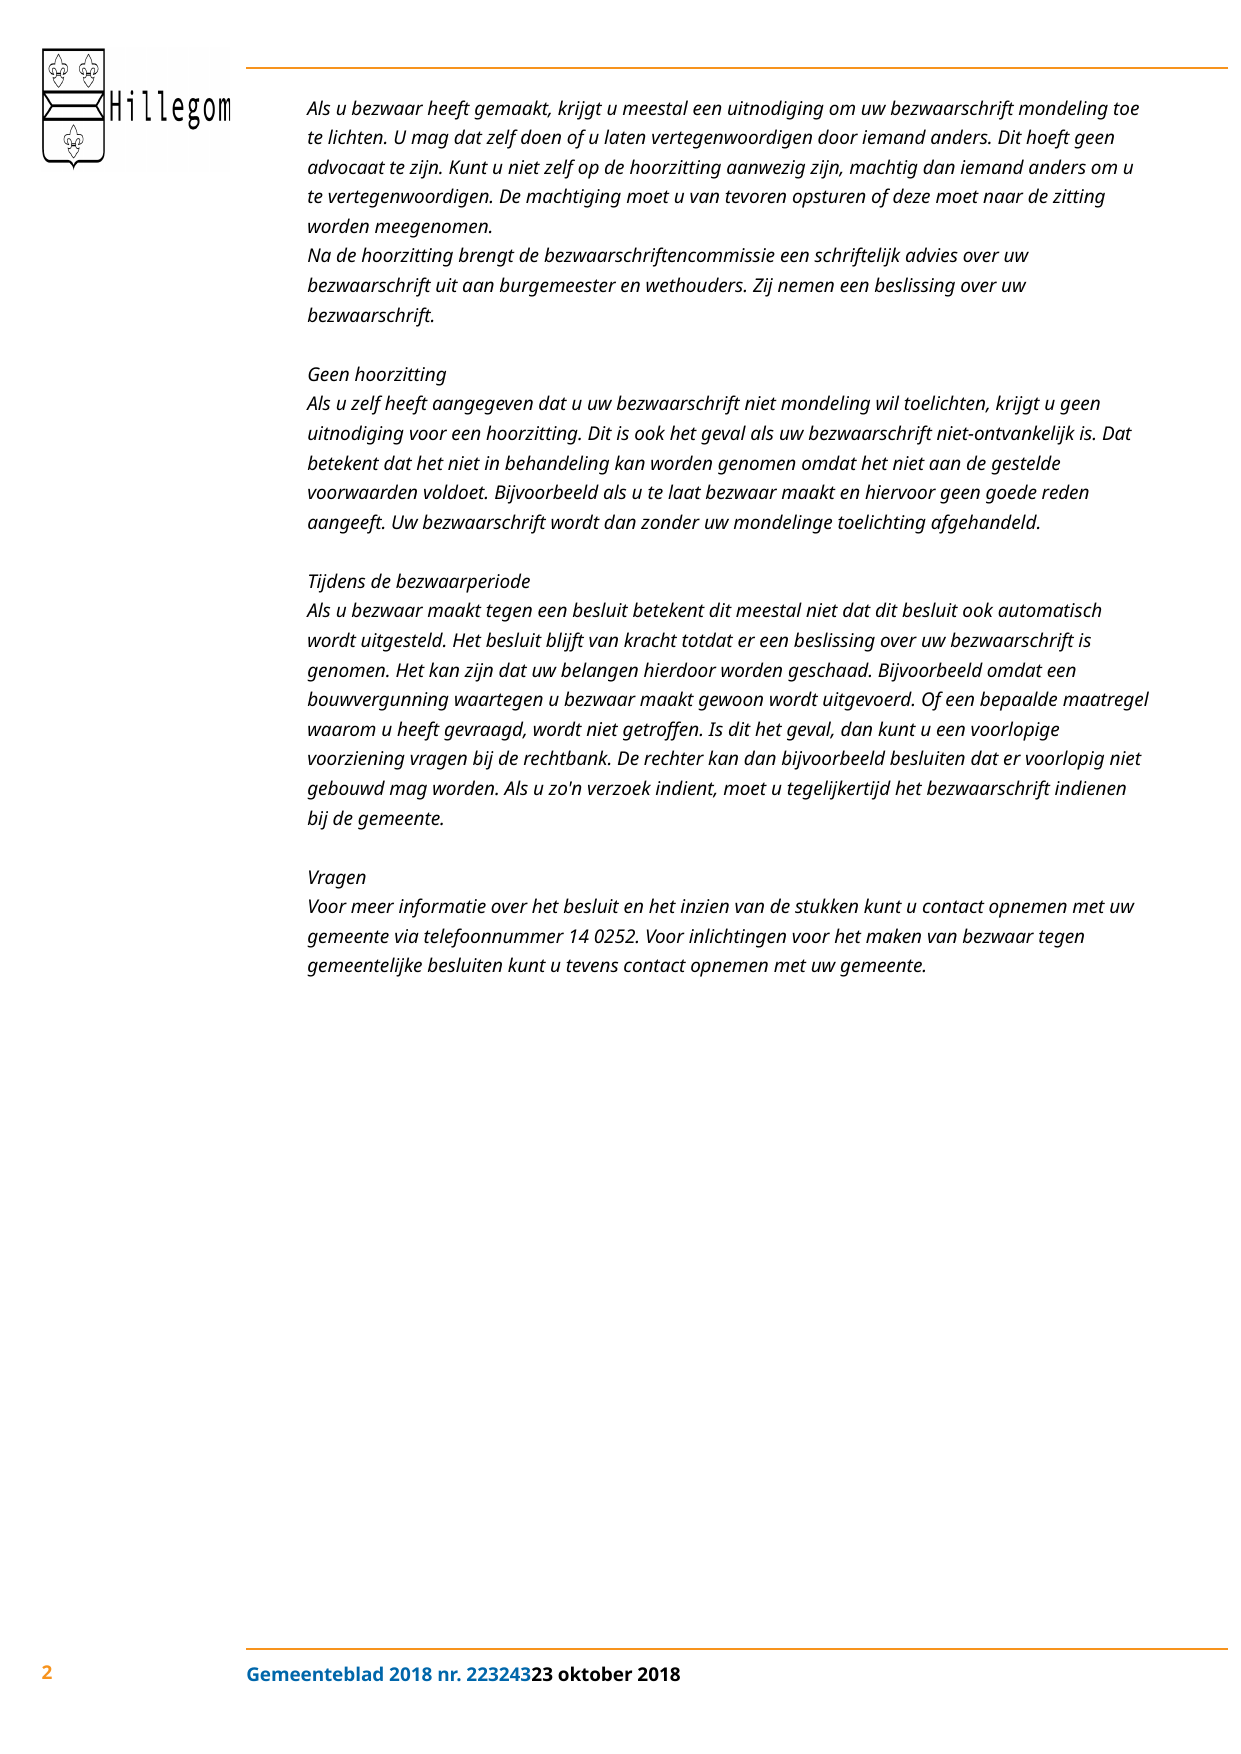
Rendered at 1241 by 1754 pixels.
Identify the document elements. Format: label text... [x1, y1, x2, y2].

list Geen hoorzitting [248, 361, 1152, 387]
list Als u bezwaar maakt tegen een besluit betekent dit meestal niet dat dit besluit ook automatisch wordt uitgesteld. Het besluit blijft van kracht totdat er een beslissing over uw bezwaarschrift is genomen. Het kan zijn dat uw belangen hierdoor worden geschaad. Bijvoorbeeld omdat een bouwvergunning waartegen u bezwaar maakt gewoon wordt uitgevoerd. Of een bepaalde maatregel waarom u heeft gevraagd, wordt niet getroffen. Is dit het geval, dan kunt u een voorlopige voorziening vragen bij de rechtbank. De rechter kan dan bijvoorbeeld besluiten dat er voorlopig niet gebouwd mag worden. Als u zo'n verzoek indient, moet u tegelijkertijd het bezwaarschrift indienen bij de gemeente. [248, 598, 1152, 831]
list Na de hoorzitting brengt de bezwaarschriftencommissie een schriftelijk advies over uw bezwaarschrift uit aan burgemeester en wethouders. Zij nemen een beslissing over uw bezwaarschrift. [248, 243, 1152, 328]
list Voor meer informatie over het besluit en het inzien van de stukken kunt u contact opnemen met uw gemeente via telefoonnummer 14 0252. Voor inlichtingen voor het maken van bezwaar tegen gemeentelijke besluiten kunt u tevens contact opnemen met uw gemeente. [248, 893, 1152, 978]
list Tijdens de bezwaarperiode [248, 568, 1152, 594]
picture [41, 47, 231, 172]
list Als u bezwaar heeft gemaakt, krijgt u meestal een uitnodiging om uw bezwaarschrift mondeling toe te lichten. U mag dat zelf doen of u laten vertegenwoordigen door iemand anders. Dit hoeft geen advocaat te zijn. Kunt u niet zelf op de hoorzitting aanwezig zijn, machtig dan iemand anders om u te vertegenwoordigen. De machtiging moet u van tevoren opsturen of deze moet naar de zitting worden meegenomen. [248, 95, 1152, 239]
list Als u zelf heeft aangegeven dat u uw bezwaarschrift niet mondeling wil toelichten, krijgt u geen uitnodiging voor een hoorzitting. Dit is ook het geval als uw bezwaarschrift niet-ontvankelijk is. Dat betekent dat het niet in behandeling kan worden genomen omdat het niet aan de gestelde voorwaarden voldoet. Bijvoorbeeld als u te laat bezwaar maakt en hiervoor geen goede reden aangeeft. Uw bezwaarschrift wordt dan zonder uw mondelinge toelichting afgehandeld. [248, 391, 1152, 535]
list Vragen [248, 864, 1152, 890]
